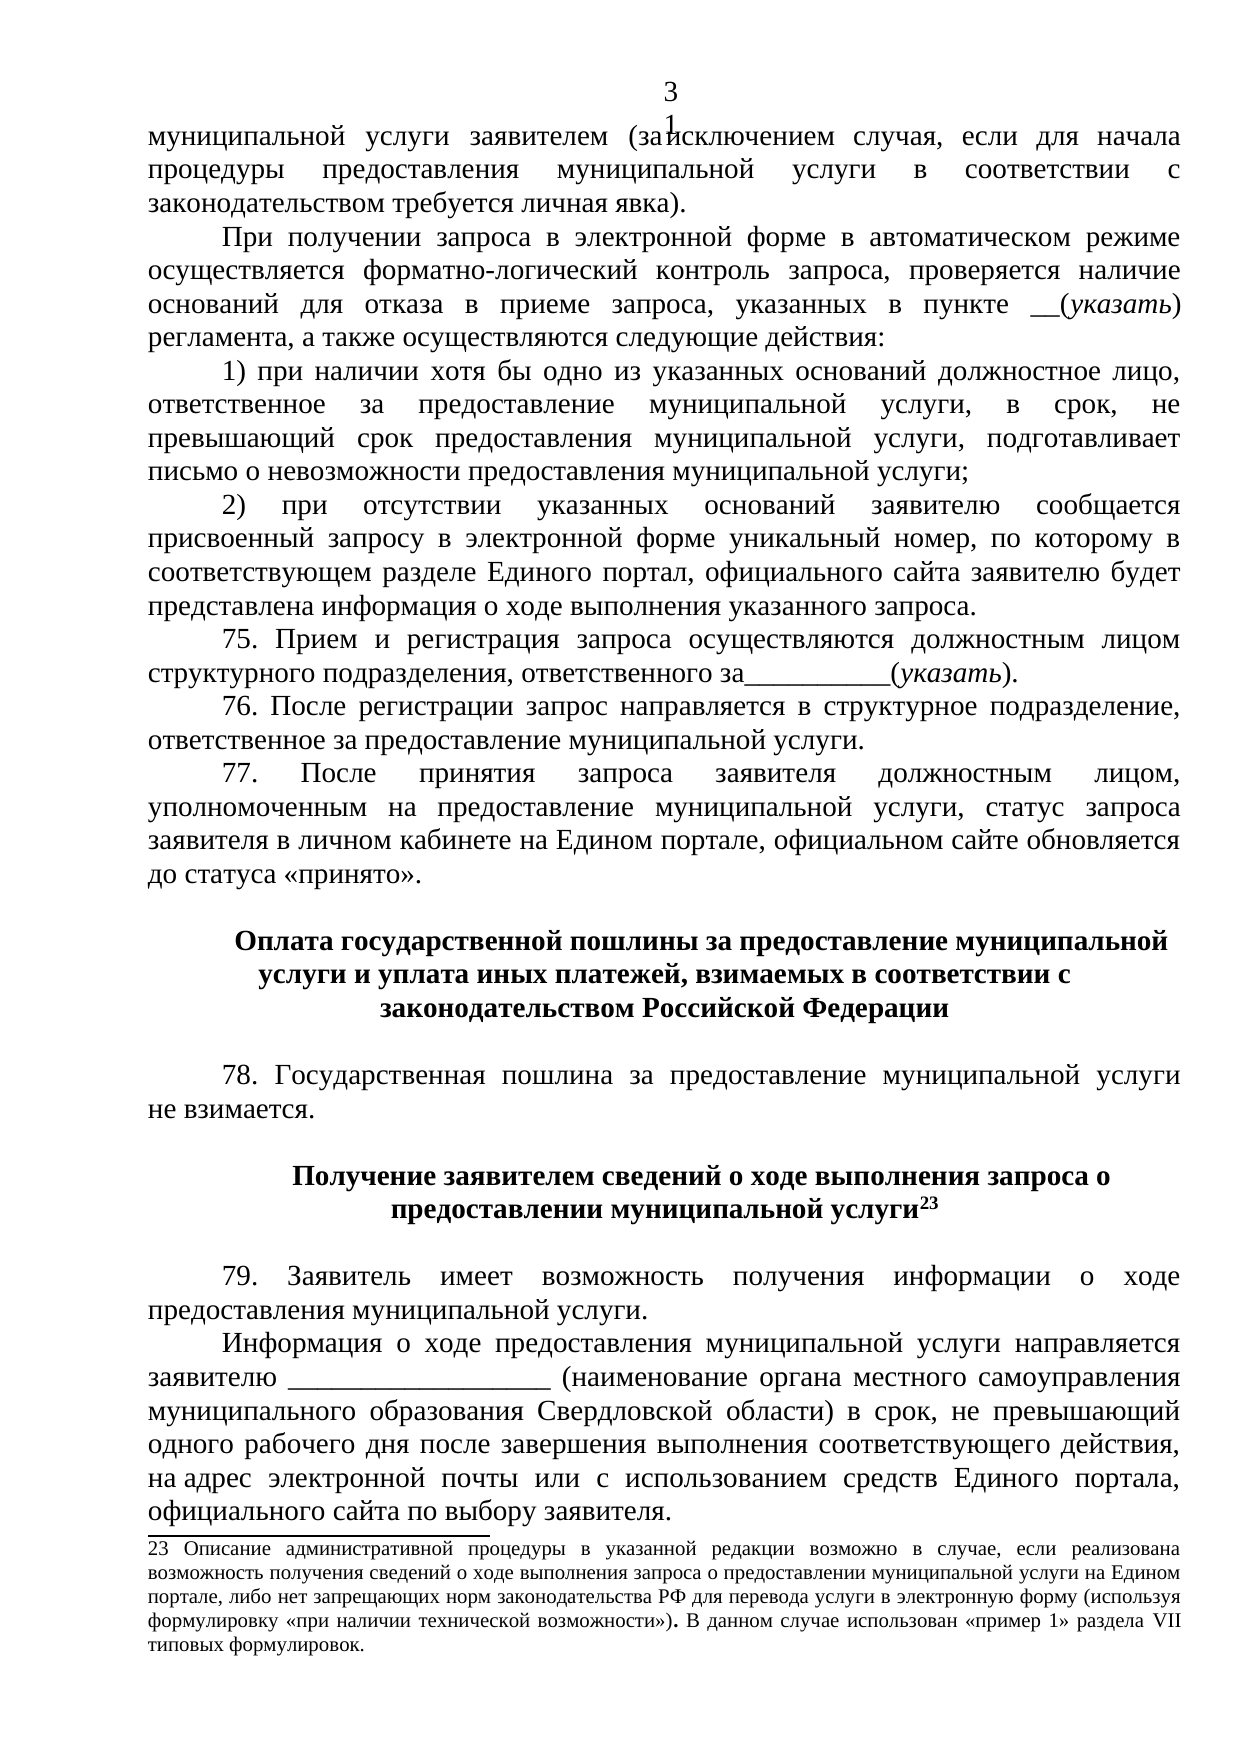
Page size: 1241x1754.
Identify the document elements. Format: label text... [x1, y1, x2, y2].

text Описание административной процедуры в указанной редакции возможно в случае, если реализована возможность получения сведений о ходе выполнения запроса о предоставлении муниципальной услуги на Едином портале, либо нет запрещающих норм законодательства РФ для перевода услуги в электронную форму (используя формулировку «при наличии технической возможности»). В данном случае использован «пример 1» раздела VII типовых формулировок. [148, 1536, 1181, 1656]
text Оплата государственной пошлины за предоставление муниципальной услуги и уплата иных платежей, взимаемых в соответствии с законодательством Российской Федерации [148, 923, 1181, 1024]
text 77. После принятия запроса заявителя должностным лицом, уполномоченным на предоставление муниципальной услуги, статус запроса заявителя в личном кабинете на Едином портале, официальном сайте обновляется до статуса «принято». [148, 755, 1181, 889]
text 1) при наличии хотя бы одно из указанных оснований должностное лицо, ответственное за предоставление муниципальной услуги, в срок, не превышающий срок предоставления муниципальной услуги, подготавливает письмо о невозможности предоставления муниципальной услуги; [148, 353, 1181, 487]
text 79. Заявитель имеет возможность получения информации о ходе предоставления муниципальной услуги. [148, 1258, 1181, 1326]
text муниципальной услуги заявителем (за исключением случая, если для начала процедуры предоставления муниципальной услуги в соответствии с законодательством требуется личная явка). [148, 118, 1181, 219]
text 76. После регистрации запрос направляется в структурное подразделение, ответственное за предоставление муниципальной услуги. [148, 688, 1181, 755]
text При получении запроса в электронной форме в автоматическом режиме осуществляется форматно-логический контроль запроса, проверяется наличие оснований для отказа в приеме запроса, указанных в пункте __(указать) регламента, а также осуществляются следующие действия: [148, 219, 1181, 353]
text Информация о ходе предоставления муниципальной услуги направляется заявителю __________________ (наименование органа местного самоуправления муниципального образования Свердловской области) в срок, не превышающий одного рабочего дня после завершения выполнения соответствующего действия, на адрес электронной почты или с использованием средств Единого портала, официального сайта по выбору заявителя. [148, 1326, 1181, 1527]
text Получение заявителем сведений о ходе выполнения запроса о предоставлении муниципальной услуги [148, 1158, 1181, 1225]
text 78. Государственная пошлина за предоставление муниципальной услуги не взимается. [148, 1057, 1181, 1124]
text 75. Прием и регистрация запроса осуществляются должностным лицом структурного подразделения, ответственного за__________(указать). [148, 621, 1181, 688]
text 2) при отсутствии указанных оснований заявителю сообщается присвоенный запросу в электронной форме уникальный номер, по которому в соответствующем разделе Единого портал, официального сайта заявителю будет представлена информация о ходе выполнения указанного запроса. [148, 487, 1181, 621]
